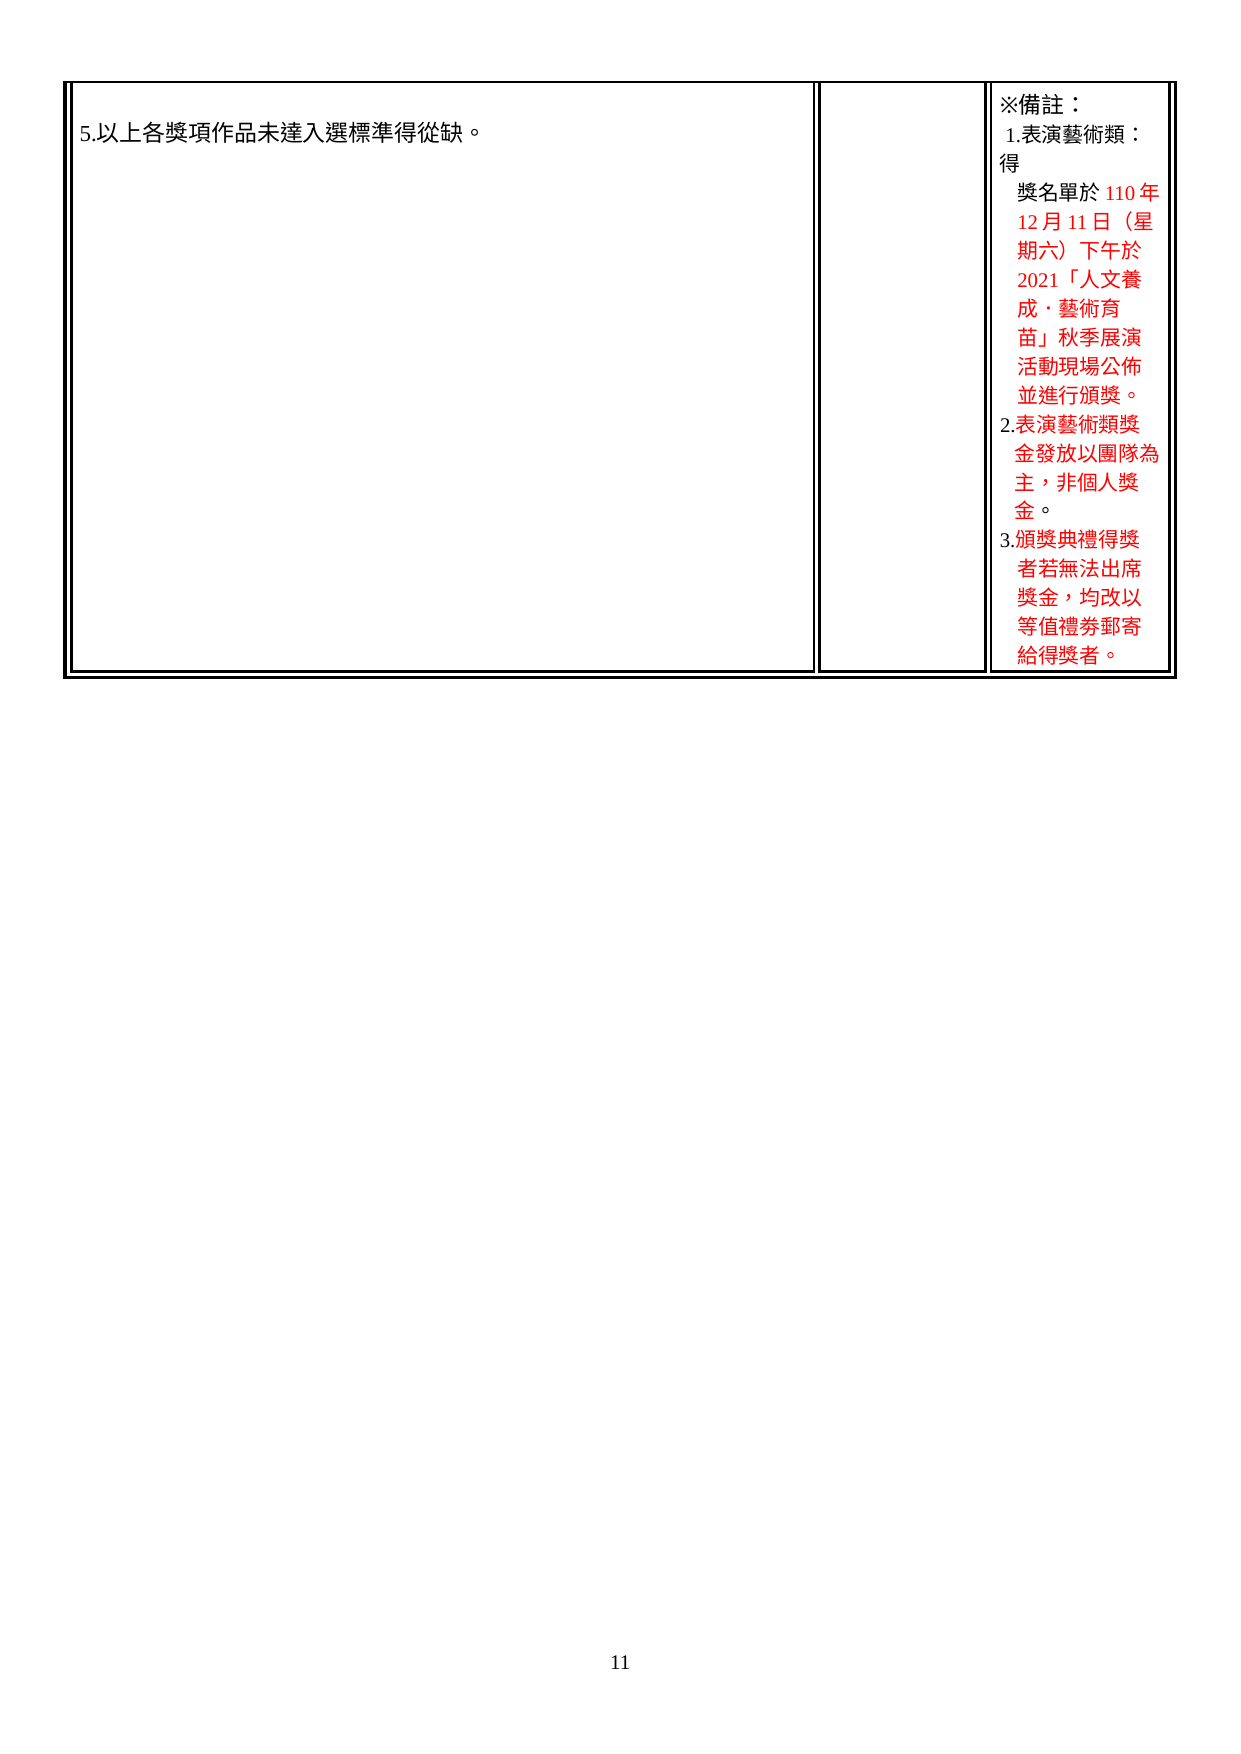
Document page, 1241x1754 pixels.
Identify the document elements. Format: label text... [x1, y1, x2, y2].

table_cell ※備註： 1.表演藝術類：得 獎名單於110年12月11日（星期六）下午於2021「人文養成．藝術育苗」秋季展演活動現場公佈並進行頒獎。 2.表演藝術類獎 金發放以團隊為主，非個人獎金。 3.頒獎典禮得獎 者若無法出席獎金，均改以等值禮劵郵寄給得獎者。 [992, 83, 1168, 669]
table_cell [821, 83, 984, 669]
table_cell 5.以上各獎項作品未達入選標準得從缺。 [73, 83, 813, 669]
